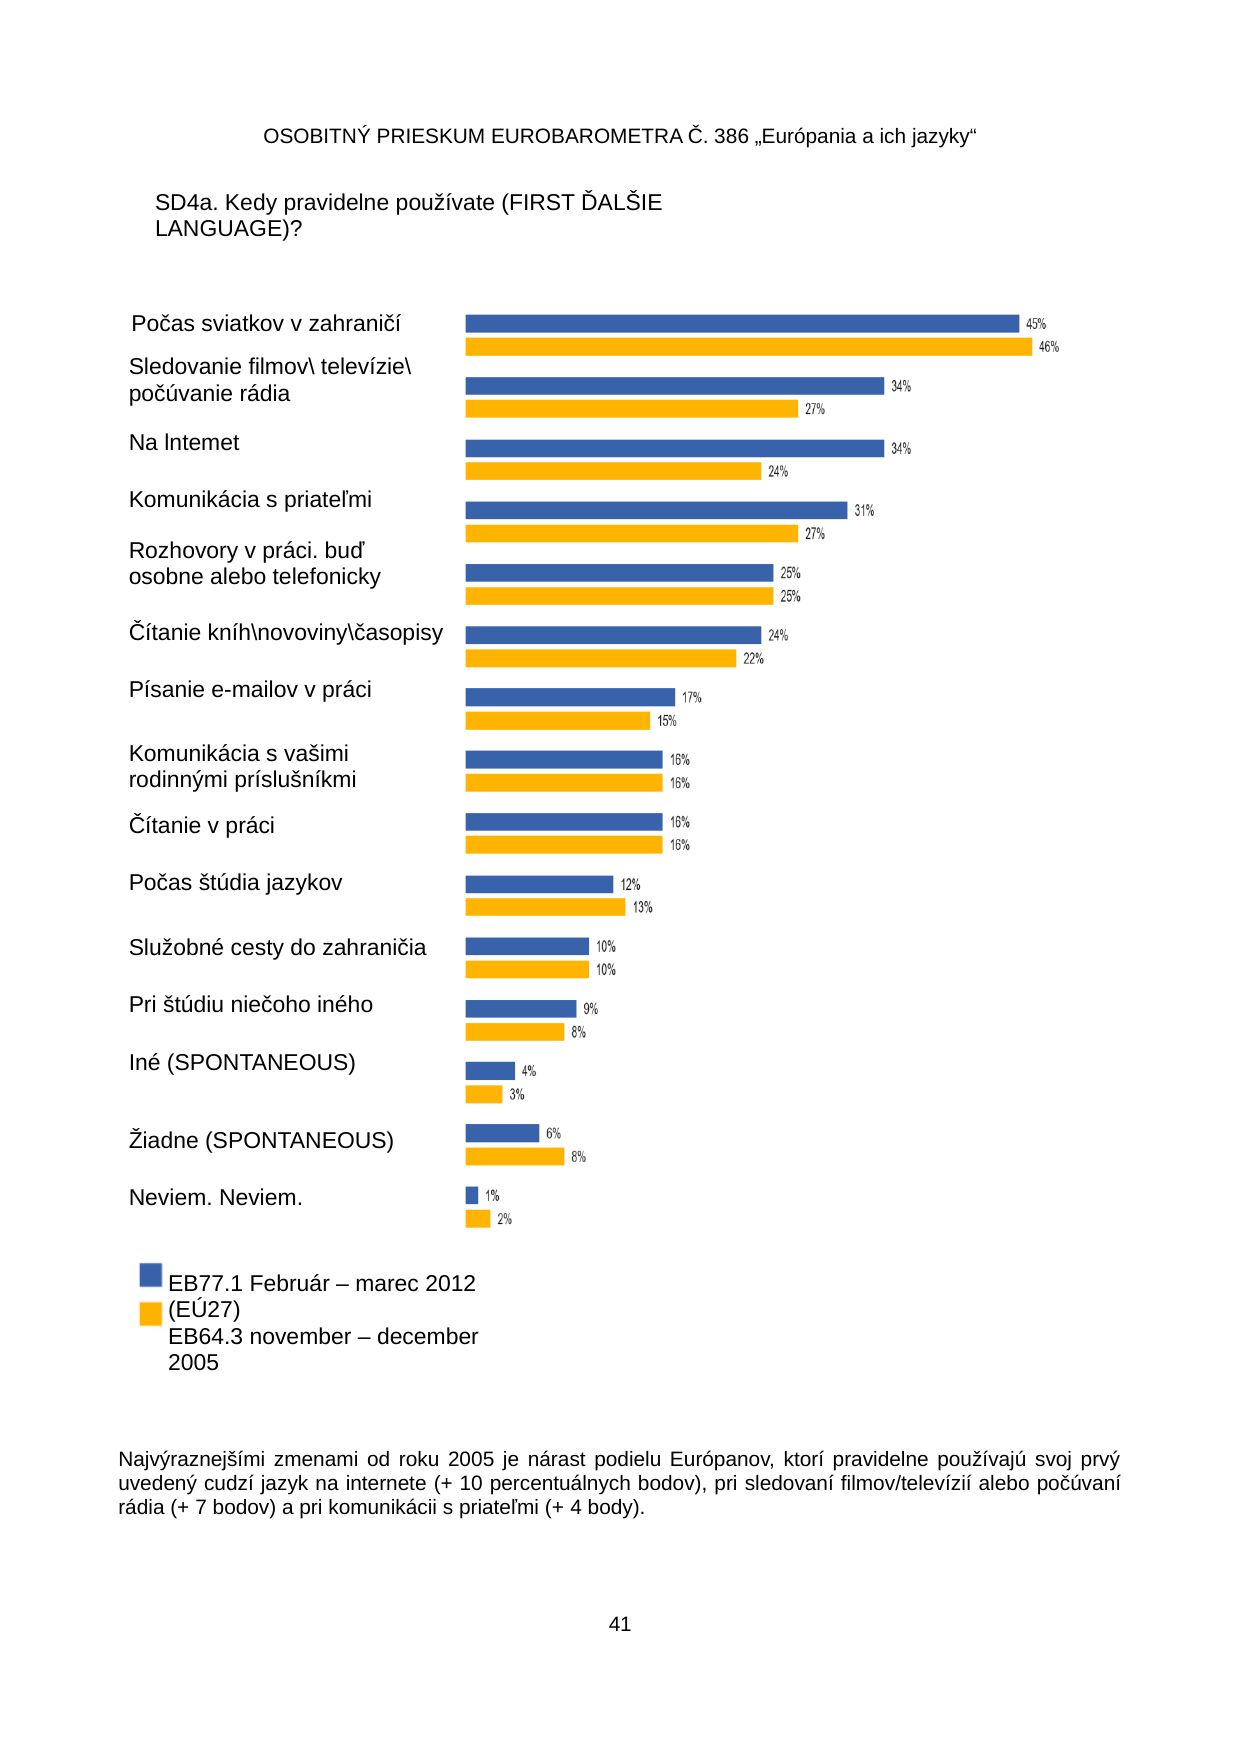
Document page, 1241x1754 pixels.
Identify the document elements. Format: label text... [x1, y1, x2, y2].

text Najvýraznejšími zmenami od roku 2005 je nárast podielu Európanov, ktorí pravidelne používajú svoj prvý uvedený cudzí jazyk na internete (+ 10 percentuálnych bodov), pri sledovaní filmov/televízií alebo počúvaní rádia (+ 7 bodov) a pri komunikácii s priateľmi (+ 4 body). [118, 1447, 1122, 1519]
picture [128, 1255, 169, 1344]
picture [459, 304, 1083, 1237]
